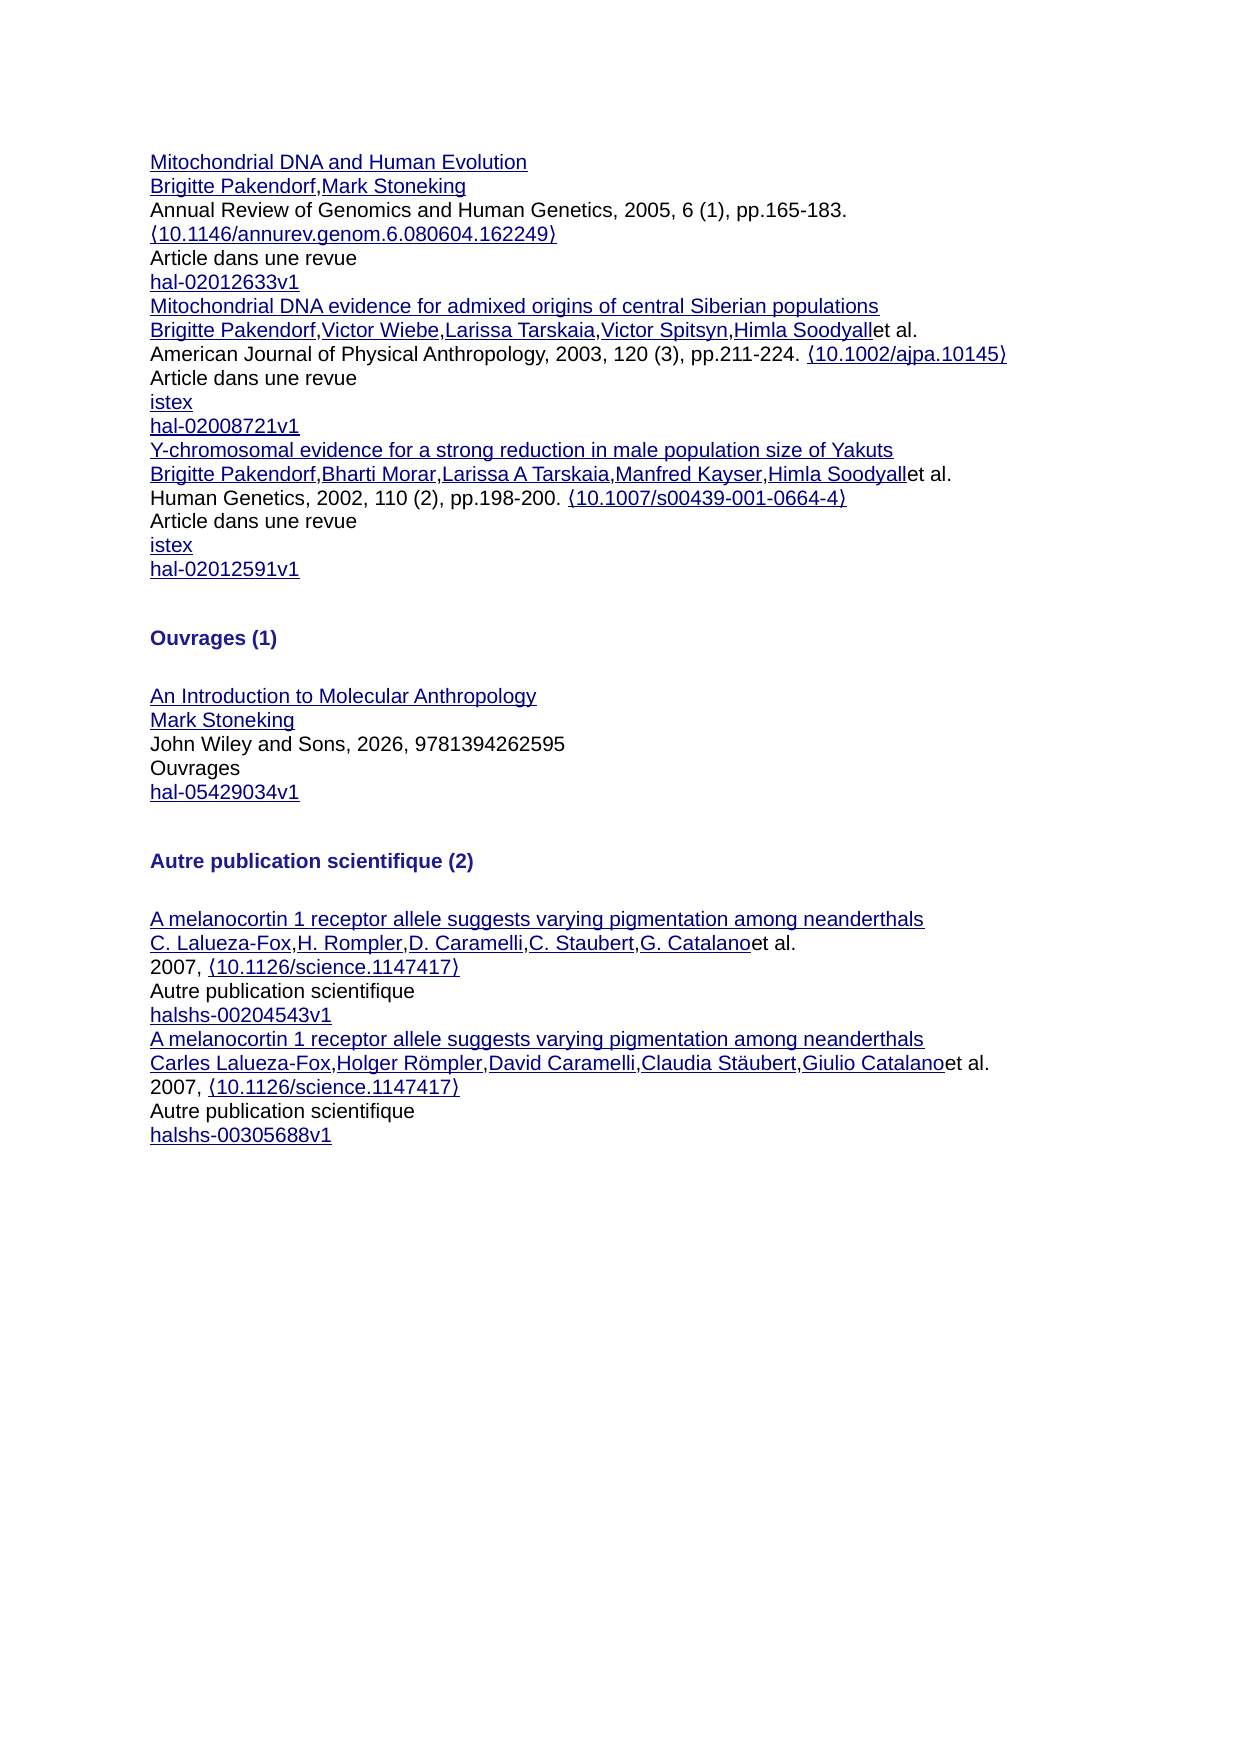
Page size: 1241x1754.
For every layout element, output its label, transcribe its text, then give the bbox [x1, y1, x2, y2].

table_cell Mitochondrial DNA evidence for admixed origins of central Siberian populations Brigitte Pakendorf,Victor Wiebe,Larissa Tarskaia,Victor Spitsyn,Himla Soodyallet al. American Journal of Physical Anthropology, 2003, 120 (3), pp.211-224. ⟨10.1002/ajpa.10145⟩ Article dans une revue istex hal-02008721v1 [150, 294, 1090, 437]
table_cell Y-chromosomal evidence for a strong reduction in male population size of Yakuts Brigitte Pakendorf,Bharti Morar,Larissa A Tarskaia,Manfred Kayser,Himla Soodyallet al. Human Genetics, 2002, 110 (2), pp.198-200. ⟨10.1007/s00439-001-0664-4⟩ Article dans une revue istex hal-02012591v1 [150, 438, 1090, 581]
table_header A melanocortin 1 receptor allele suggests varying pigmentation among neanderthals C. Lalueza-Fox,H. Rompler,D. Caramelli,C. Staubert,G. Catalanoet al. 2007, ⟨10.1126/science.1147417⟩ Autre publication scientifique halshs-00204543v1 [150, 907, 1090, 1027]
subtitle Autre publication scientifique (2) [150, 849, 1090, 873]
table_header An Introduction to Molecular Anthropology Mark Stoneking John Wiley and Sons, 2026, 9781394262595 Ouvrages hal-05429034v1 [150, 684, 1090, 804]
table_cell A melanocortin 1 receptor allele suggests varying pigmentation among neanderthals Carles Lalueza-Fox,Holger Römpler,David Caramelli,Claudia Stäubert,Giulio Catalanoet al. 2007, ⟨10.1126/science.1147417⟩ Autre publication scientifique halshs-00305688v1 [150, 1027, 1090, 1147]
table_cell Mitochondrial DNA and Human Evolution Brigitte Pakendorf,Mark Stoneking Annual Review of Genomics and Human Genetics, 2005, 6 (1), pp.165-183. ⟨10.1146/annurev.genom.6.080604.162249⟩ Article dans une revue hal-02012633v1 [150, 150, 1090, 294]
subtitle Ouvrages (1) [150, 626, 1090, 650]
